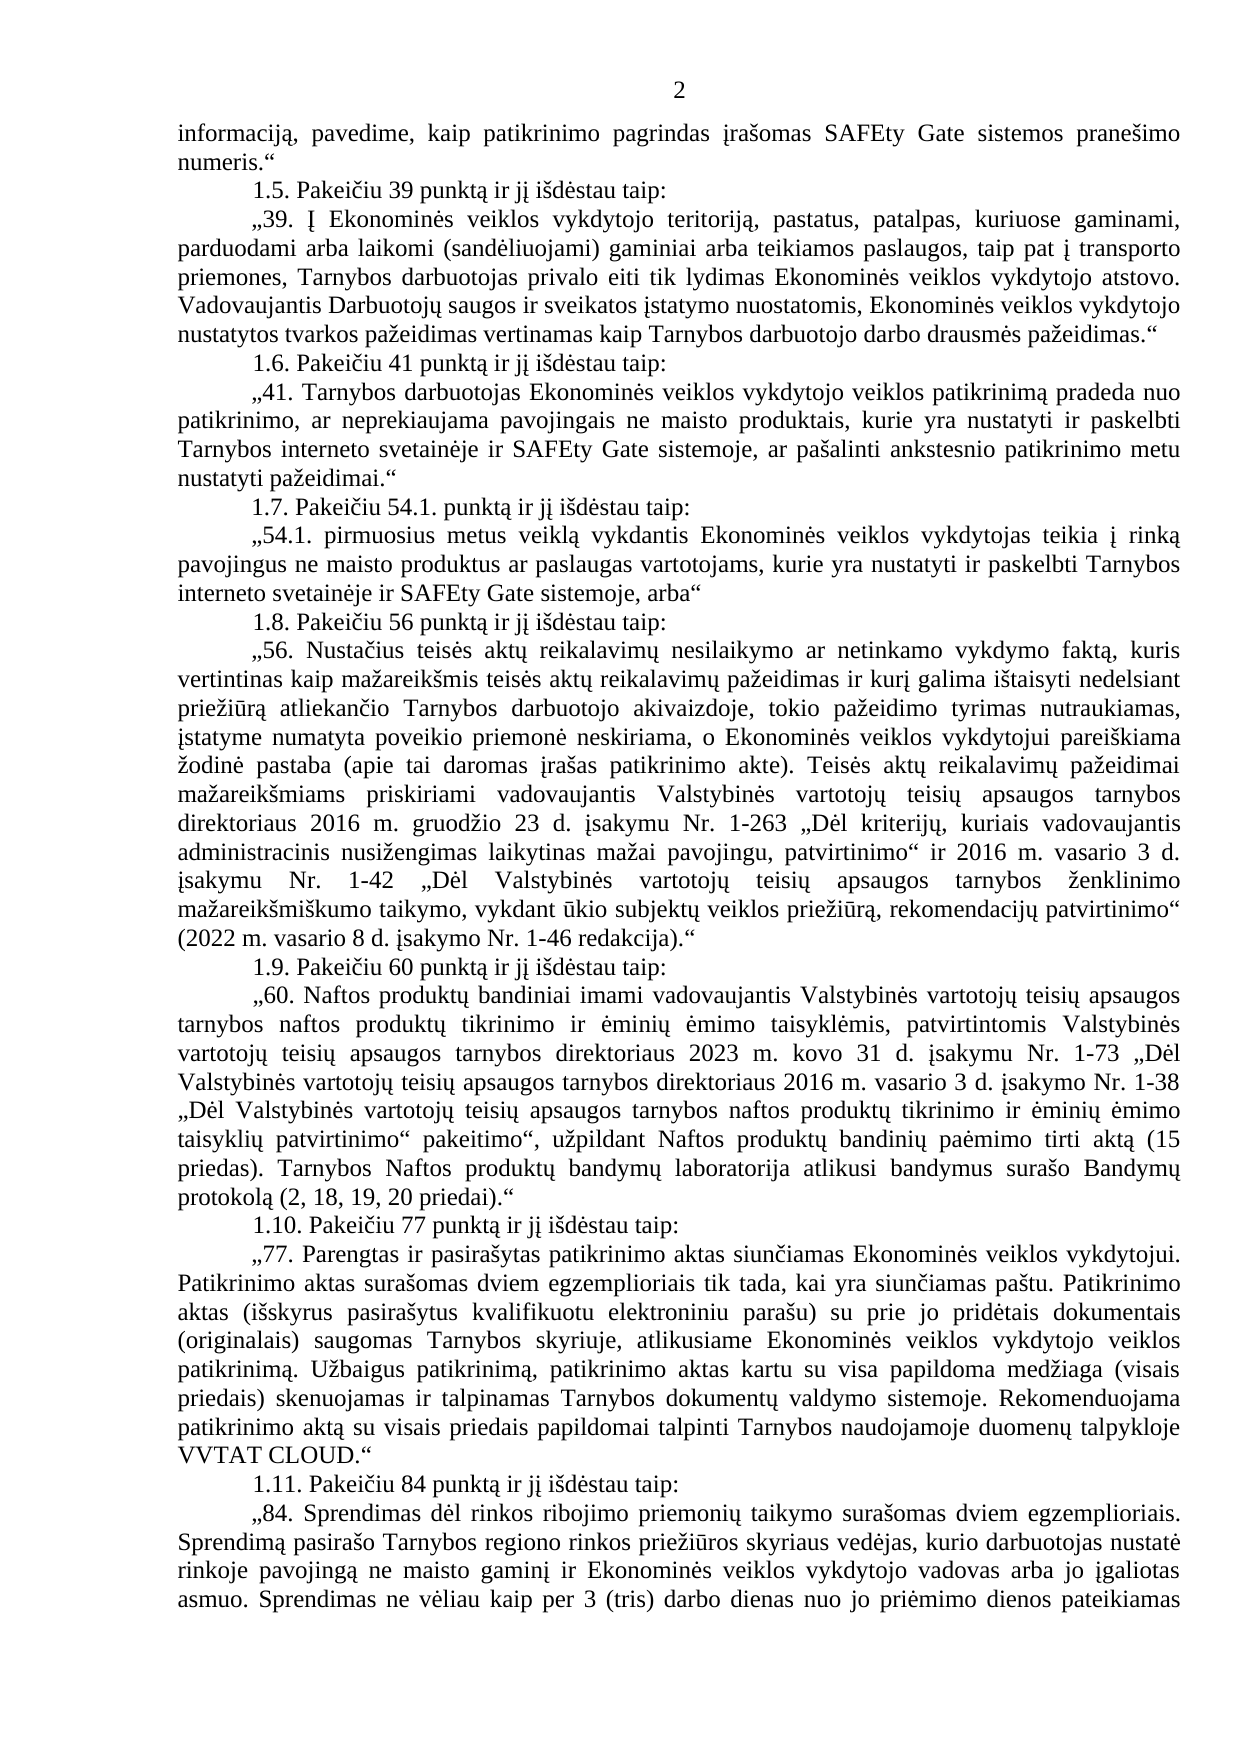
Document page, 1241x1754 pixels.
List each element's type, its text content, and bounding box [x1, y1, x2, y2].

text informaciją, pavedime, kaip patikrinimo pagrindas įrašomas SAFEty Gate sistemos pranešimo numeris.“ [177, 118, 1181, 176]
text „41. Tarnybos darbuotojas Ekonominės veiklos vykdytojo veiklos patikrinimą pradeda nuo patikrinimo, ar neprekiaujama pavojingais ne maisto produktais, kurie yra nustatyti ir paskelbti Tarnybos interneto svetainėje ir SAFEty Gate sistemoje, ar pašalinti ankstesnio patikrinimo metu nustatyti pažeidimai.“ [177, 377, 1181, 492]
text „56. Nustačius teisės aktų reikalavimų nesilaikymo ar netinkamo vykdymo faktą, kuris vertintinas kaip mažareikšmis teisės aktų reikalavimų pažeidimas ir kurį galima ištaisyti nedelsiant priežiūrą atliekančio Tarnybos darbuotojo akivaizdoje, tokio pažeidimo tyrimas nutraukiamas, įstatyme numatyta poveikio priemonė neskiriama, o Ekonominės veiklos vykdytojui pareiškiama žodinė pastaba (apie tai daromas įrašas patikrinimo akte). Teisės aktų reikalavimų pažeidimai mažareikšmiams priskiriami vadovaujantis Valstybinės vartotojų teisių apsaugos tarnybos direktoriaus 2016 m. gruodžio 23 d. įsakymu Nr. 1-263 „Dėl kriterijų, kuriais vadovaujantis administracinis nusižengimas laikytinas mažai pavojingu, patvirtinimo“ ir 2016 m. vasario 3 d. įsakymu Nr. 1-42 „Dėl Valstybinės vartotojų teisių apsaugos tarnybos ženklinimo mažareikšmiškumo taikymo, vykdant ūkio subjektų veiklos priežiūrą, rekomendacijų patvirtinimo“ (2022 m. vasario 8 d. įsakymo Nr. 1-46 redakcija).“ [177, 636, 1181, 952]
text 1.5. Pakeičiu 39 punktą ir jį išdėstau taip: [177, 176, 1181, 204]
text 1.6. Pakeičiu 41 punktą ir jį išdėstau taip: [177, 348, 1181, 377]
text „60. Naftos produktų bandiniai imami vadovaujantis Valstybinės vartotojų teisių apsaugos tarnybos naftos produktų tikrinimo ir ėminių ėmimo taisyklėmis, patvirtintomis Valstybinės vartotojų teisių apsaugos tarnybos direktoriaus 2023 m. kovo 31 d. įsakymu Nr. 1-73 „Dėl Valstybinės vartotojų teisių apsaugos tarnybos direktoriaus 2016 m. vasario 3 d. įsakymo Nr. 1-38 „Dėl Valstybinės vartotojų teisių apsaugos tarnybos naftos produktų tikrinimo ir ėminių ėmimo taisyklių patvirtinimo“ pakeitimo“, užpildant Naftos produktų bandinių paėmimo tirti aktą (15 priedas). Tarnybos Naftos produktų bandymų laboratorija atlikusi bandymus surašo Bandymų protokolą (2, 18, 19, 20 priedai).“ [177, 981, 1181, 1211]
text 1.9. Pakeičiu 60 punktą ir jį išdėstau taip: [177, 952, 1181, 981]
text 1.7. Pakeičiu 54.1. punktą ir jį išdėstau taip: [177, 492, 1181, 521]
text „84. Sprendimas dėl rinkos ribojimo priemonių taikymo surašomas dviem egzemplioriais. Sprendimą pasirašo Tarnybos regiono rinkos priežiūros skyriaus vedėjas, kurio darbuotojas nustatė rinkoje pavojingą ne maisto gaminį ir Ekonominės veiklos vykdytojo vadovas arba jo įgaliotas asmuo. Sprendimas ne vėliau kaip per 3 (tris) darbo dienas nuo jo priėmimo dienos pateikiamas [177, 1498, 1181, 1613]
text „54.1. pirmuosius metus veiklą vykdantis Ekonominės veiklos vykdytojas teikia į rinką pavojingus ne maisto produktus ar paslaugas vartotojams, kurie yra nustatyti ir paskelbti Tarnybos interneto svetainėje ir SAFEty Gate sistemoje, arba“ [177, 521, 1181, 607]
text 1.11. Pakeičiu 84 punktą ir jį išdėstau taip: [177, 1469, 1181, 1498]
text „77. Parengtas ir pasirašytas patikrinimo aktas siunčiamas Ekonominės veiklos vykdytojui. Patikrinimo aktas surašomas dviem egzemplioriais tik tada, kai yra siunčiamas paštu. Patikrinimo aktas (išskyrus pasirašytus kvalifikuotu elektroniniu parašu) su prie jo pridėtais dokumentais (originalais) saugomas Tarnybos skyriuje, atlikusiame Ekonominės veiklos vykdytojo veiklos patikrinimą. Užbaigus patikrinimą, patikrinimo aktas kartu su visa papildoma medžiaga (visais priedais) skenuojamas ir talpinamas Tarnybos dokumentų valdymo sistemoje. Rekomenduojama patikrinimo aktą su visais priedais papildomai talpinti Tarnybos naudojamoje duomenų talpykloje VVTAT CLOUD.“ [177, 1239, 1181, 1469]
text 1.8. Pakeičiu 56 punktą ir jį išdėstau taip: [177, 607, 1181, 636]
text „39. Į Ekonominės veiklos vykdytojo teritoriją, pastatus, patalpas, kuriuose gaminami, parduodami arba laikomi (sandėliuojami) gaminiai arba teikiamos paslaugos, taip pat į transporto priemones, Tarnybos darbuotojas privalo eiti tik lydimas Ekonominės veiklos vykdytojo atstovo. Vadovaujantis Darbuotojų saugos ir sveikatos įstatymo nuostatomis, Ekonominės veiklos vykdytojo nustatytos tvarkos pažeidimas vertinamas kaip Tarnybos darbuotojo darbo drausmės pažeidimas.“ [177, 204, 1181, 348]
text 1.10. Pakeičiu 77 punktą ir jį išdėstau taip: [177, 1211, 1181, 1239]
